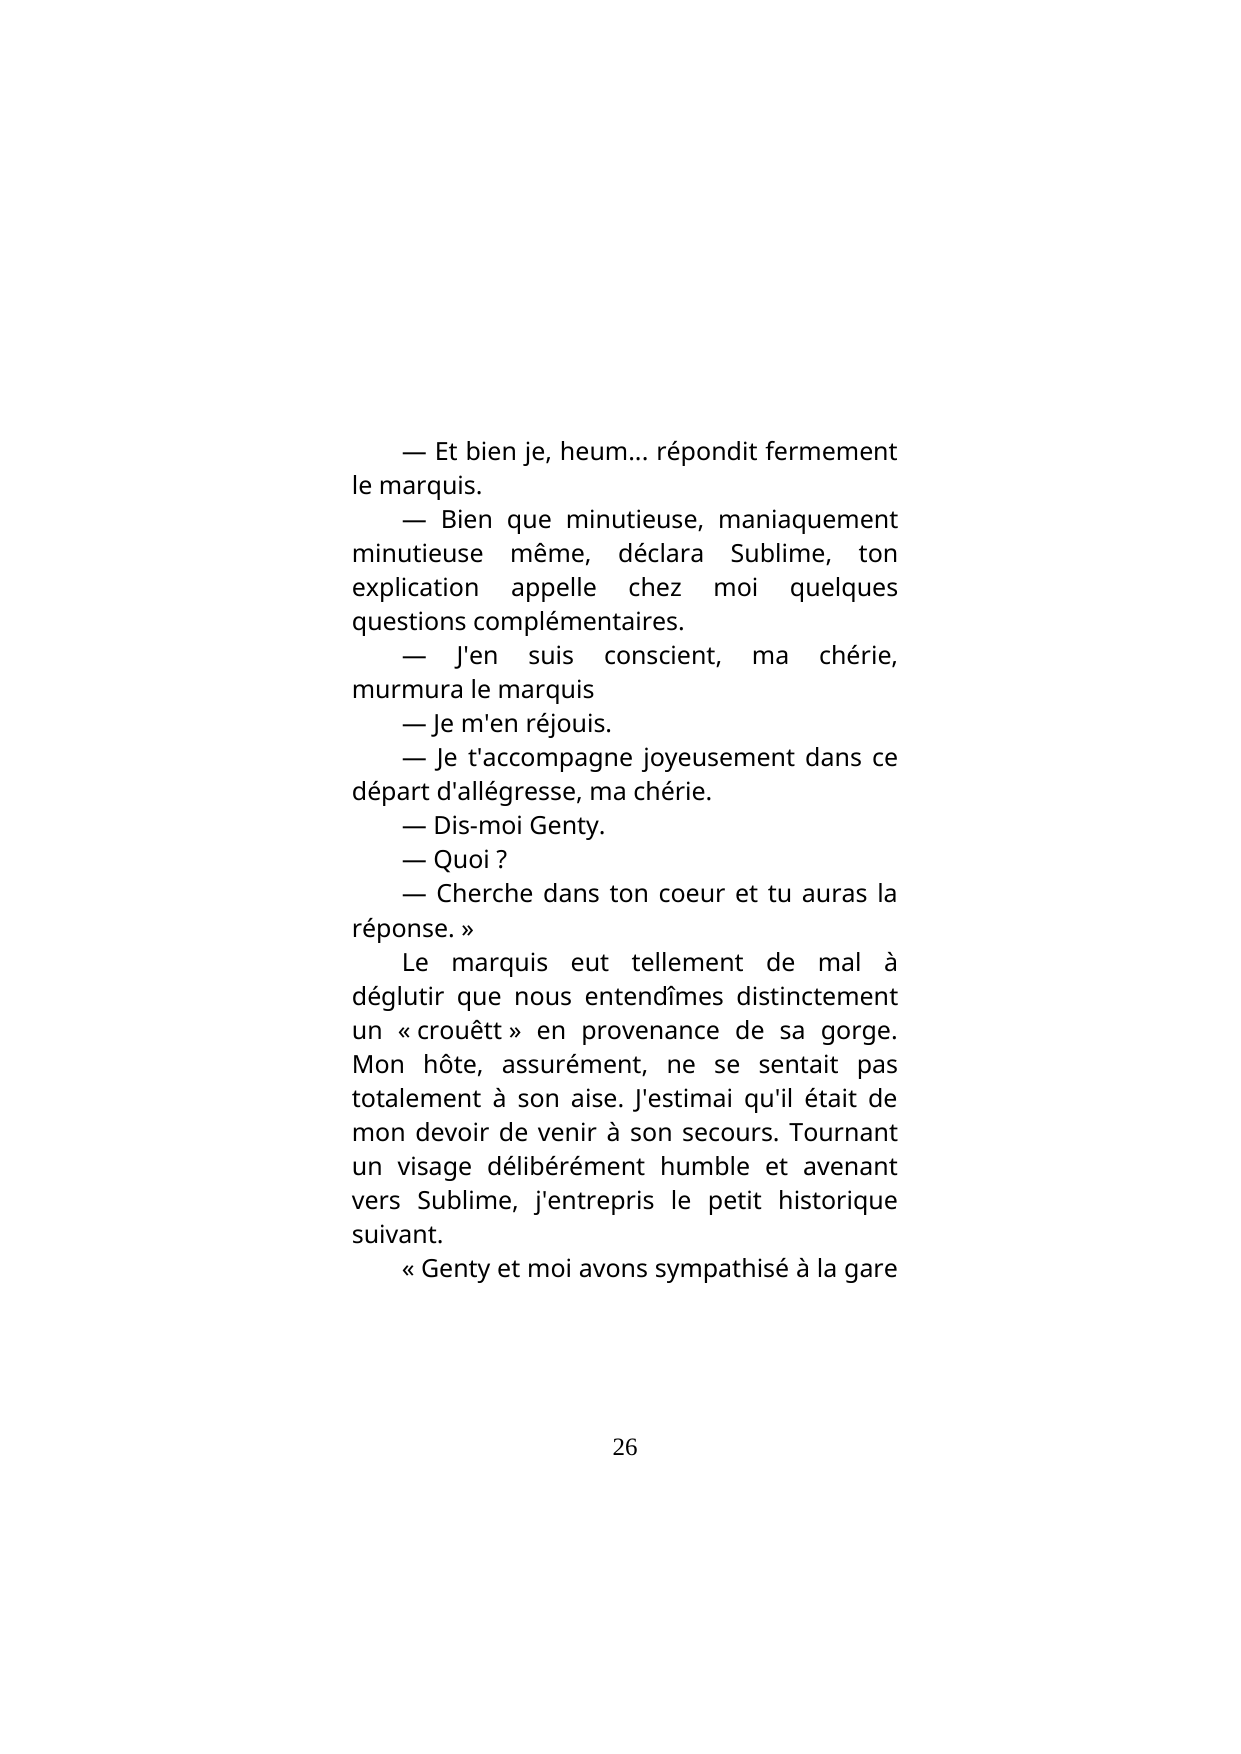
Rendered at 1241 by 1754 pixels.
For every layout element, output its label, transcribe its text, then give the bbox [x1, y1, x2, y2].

text Le marquis eut tellement de mal à déglutir que nous entendîmes distinctement un « crouêtt » en provenance de sa gorge. Mon hôte, assurément, ne se sentait pas totalement à son aise. J'estimai qu'il était de mon devoir de venir à son secours. Tournant un visage délibérément humble et avenant vers Sublime, j'entrepris le petit historique suivant. [352, 944, 898, 1251]
text ― Je m'en réjouis. [352, 706, 898, 740]
text ― Cherche dans ton coeur et tu auras la réponse. » [352, 876, 898, 944]
text ― Et bien je, heum... répondit fermement le marquis. [352, 433, 898, 501]
text « Genty et moi avons sympathisé à la gare [352, 1251, 898, 1285]
text ― Quoi ? [352, 842, 898, 876]
text ― Bien que minutieuse, maniaquement minutieuse même, déclara Sublime, ton explication appelle chez moi quelques questions complémentaires. [352, 501, 898, 638]
text ― J'en suis conscient, ma chérie, murmura le marquis [352, 638, 898, 706]
text ― Je t'accompagne joyeusement dans ce départ d'allégresse, ma chérie. [352, 740, 898, 808]
text ― Dis-moi Genty. [352, 808, 898, 842]
